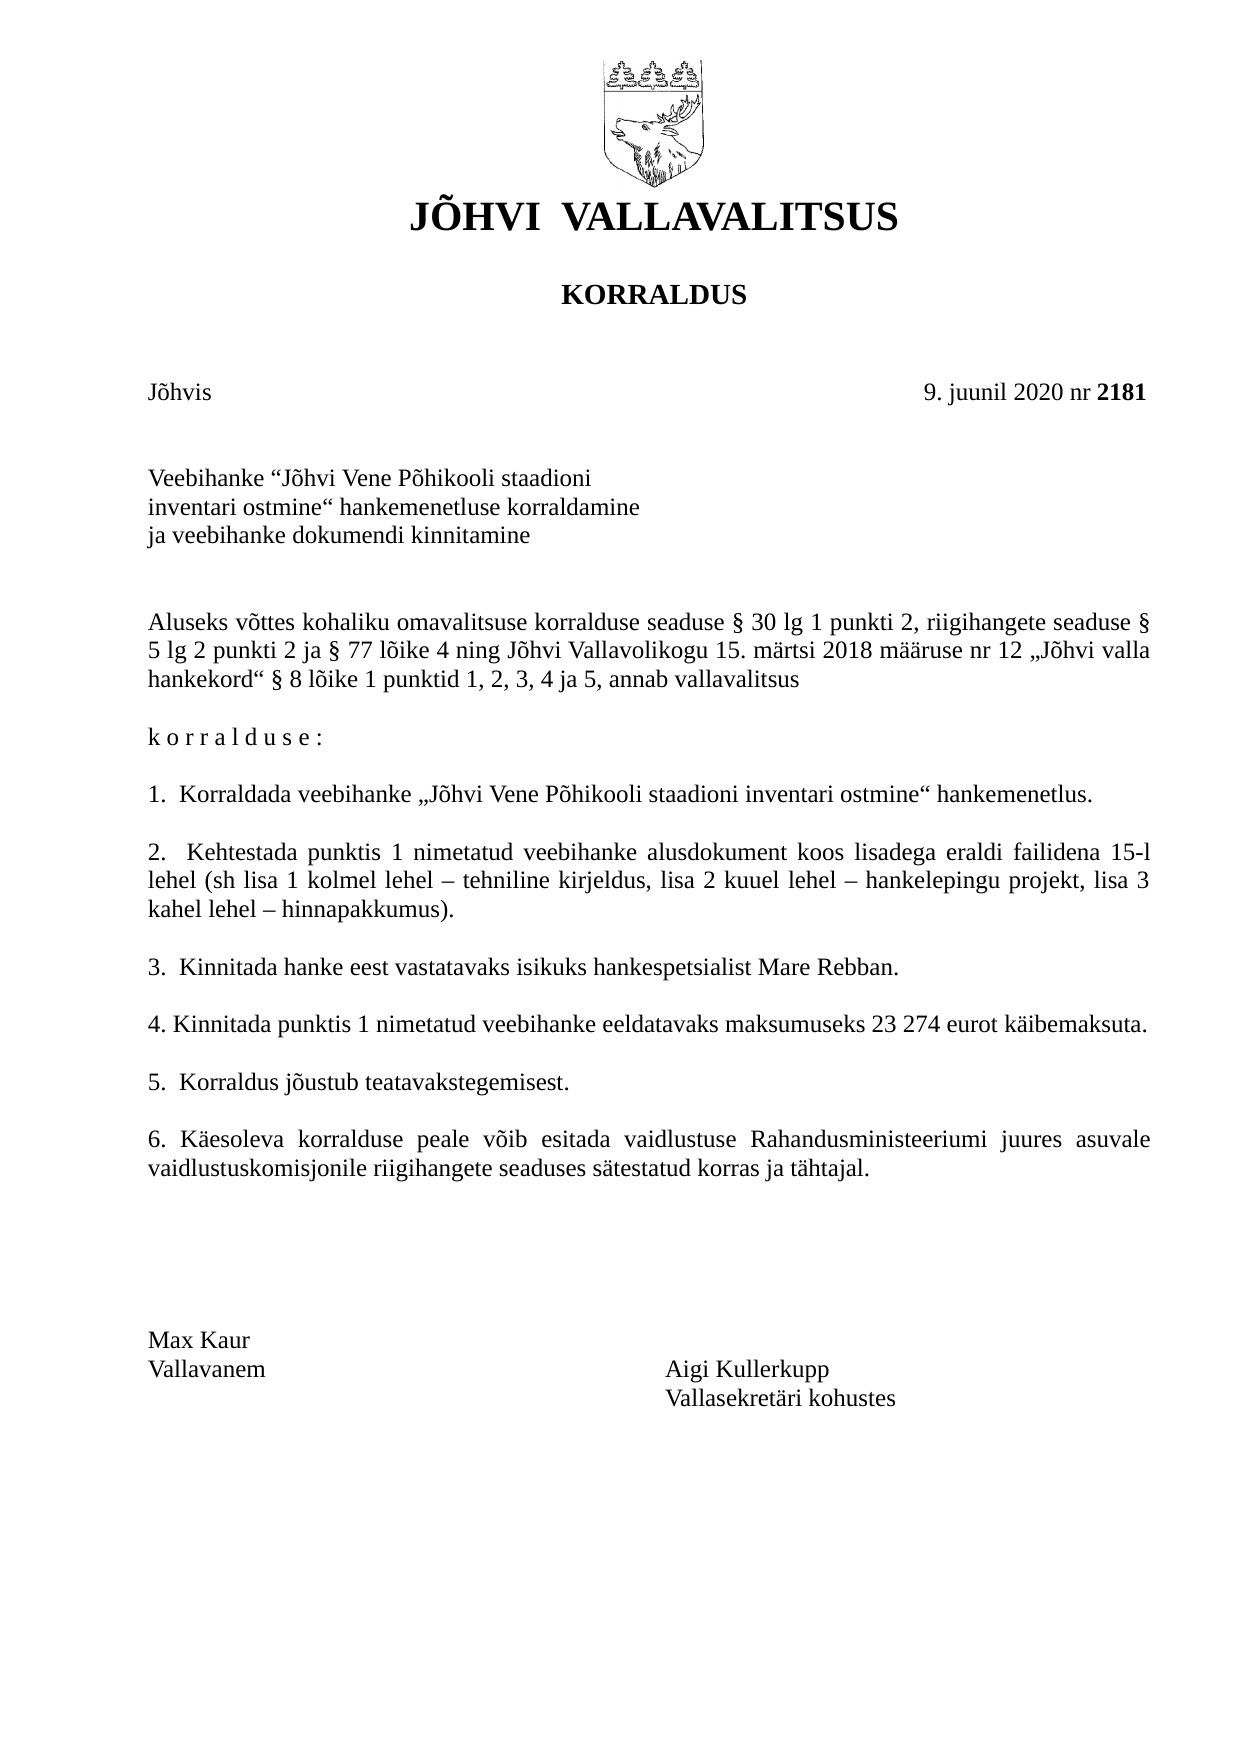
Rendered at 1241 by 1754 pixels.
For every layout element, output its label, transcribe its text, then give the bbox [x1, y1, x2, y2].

text 4. Kinnitada punktis 1 nimetatud veebihanke eeldatavaks maksumuseks 23 274 eurot käibemaksuta. [148, 1009, 1152, 1038]
text 5. Korraldus jõustub teatavakstegemisest. [148, 1067, 1152, 1096]
text Vallavanem Aigi Kullerkupp [148, 1354, 1152, 1383]
text 6. Käesoleva korralduse peale võib esitada vaidlustuse Rahandusministeeriumi juures asuvale vaidlustuskomisjonile riigihangete seaduses sätestatud korras ja tähtajal. [148, 1124, 1152, 1182]
text Veebihanke “Jõhvi Vene Põhikooli staadioni [148, 463, 1152, 492]
subtitle JÕHVI VALLAVALITSUS [150, 191, 1158, 239]
text 1. Korraldada veebihanke „Jõhvi Vene Põhikooli staadioni inventari ostmine“ hankemenetlus. [148, 779, 1152, 808]
text Aluseks võttes kohaliku omavalitsuse korralduse seaduse § 30 lg 1 punkti 2, riigihangete seaduse § 5 lg 2 punkti 2 ja § 77 lõike 4 ning Jõhvi Vallavolikogu 15. märtsi 2018 määruse nr 12 „Jõhvi valla hankekord“ § 8 lõike 1 punktid 1, 2, 3, 4 ja 5, annab vallavalitsus [148, 607, 1152, 693]
subtitle KORRALDUS [150, 277, 1158, 311]
text Jõhvis 9. juunil 2020 nr 2181 [148, 377, 1152, 406]
text 2. Kehtestada punktis 1 nimetatud veebihanke alusdokument koos lisadega eraldi failidena 15-l lehel (sh lisa 1 kolmel lehel – tehniline kirjeldus, lisa 2 kuuel lehel – hankelepingu projekt, lisa 3 kahel lehel – hinnapakkumus). [148, 837, 1152, 923]
text ja veebihanke dokumendi kinnitamine [148, 521, 1152, 549]
text k o r r a l d u s e : [148, 722, 1152, 751]
text Max Kaur [148, 1326, 1152, 1354]
text inventari ostmine“ hankemenetluse korraldamine [148, 492, 1152, 521]
text Vallasekretäri kohustes [148, 1383, 1152, 1412]
text 3. Kinnitada hanke eest vastatavaks isikuks hankespetsialist Mare Rebban. [148, 952, 1152, 981]
